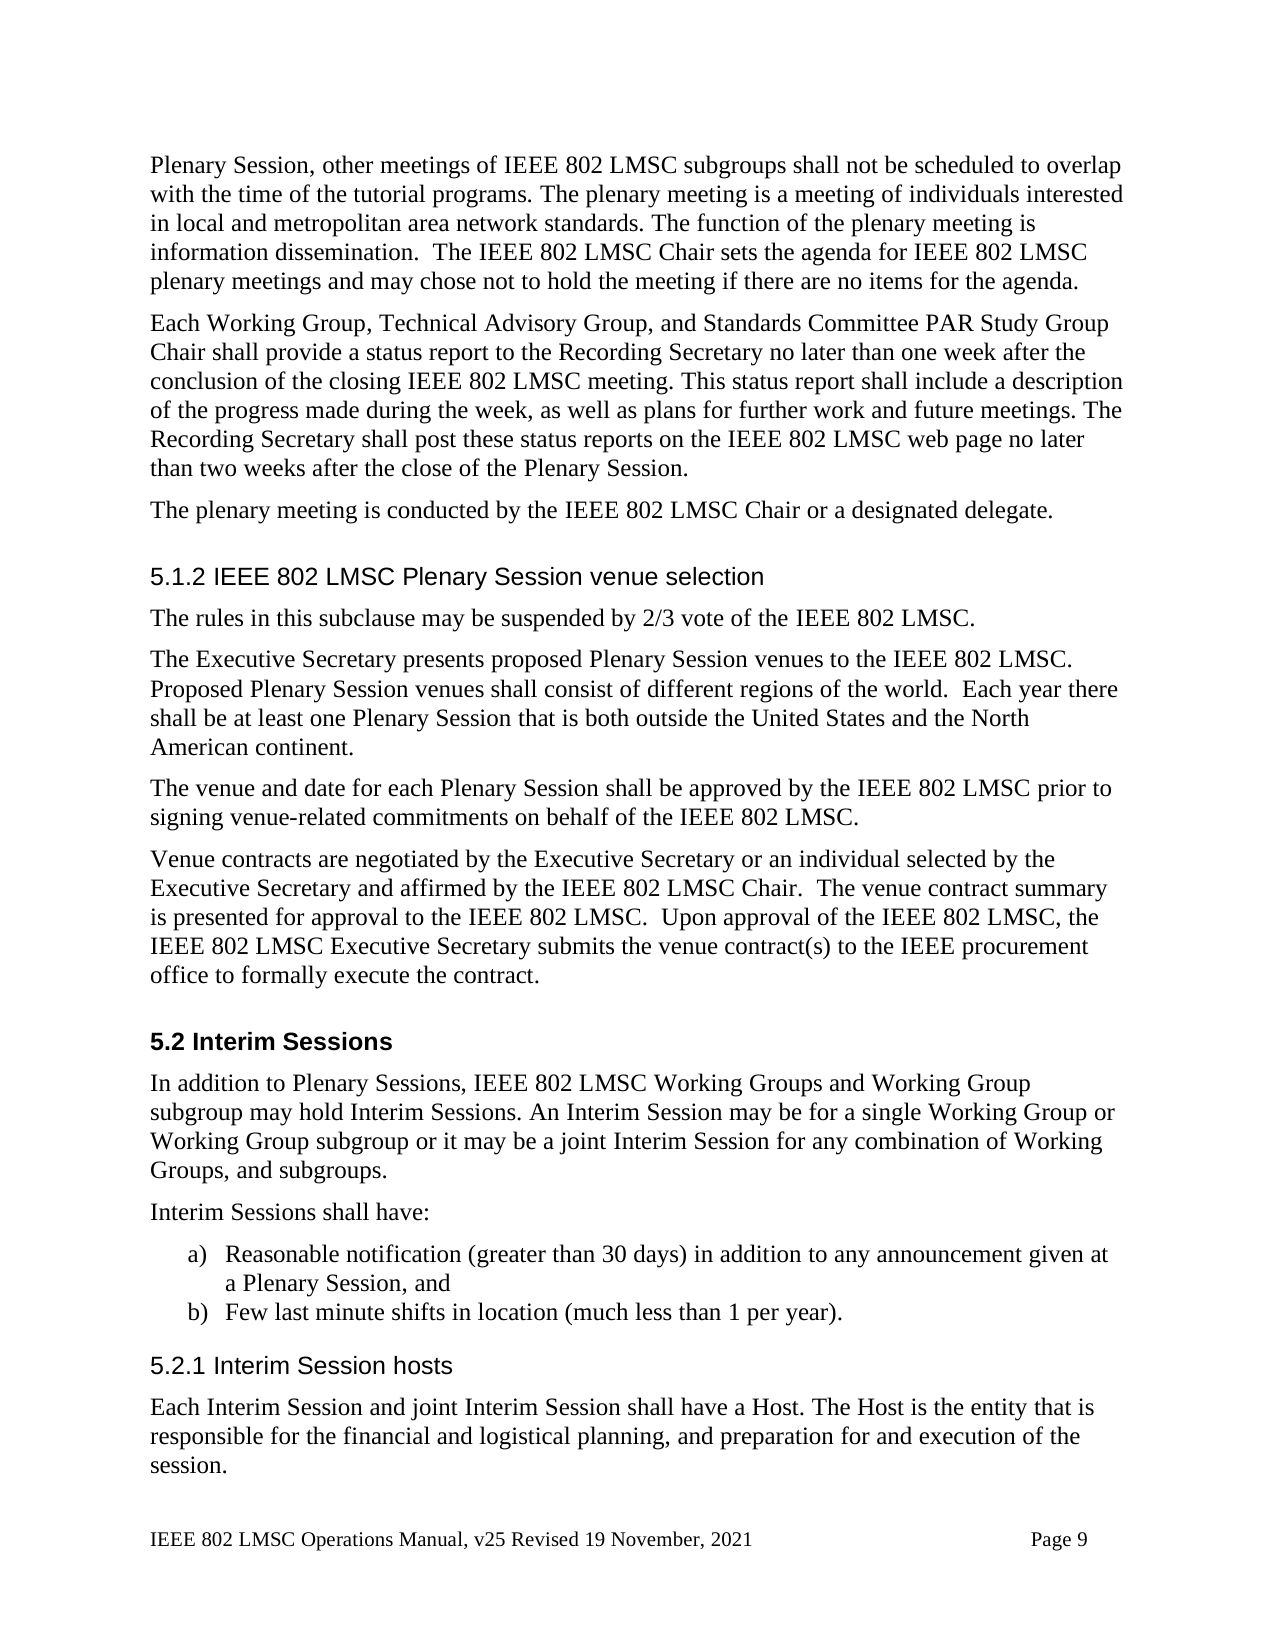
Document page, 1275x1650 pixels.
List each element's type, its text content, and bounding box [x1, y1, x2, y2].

subtitle Interim Sessions [150, 1027, 1125, 1056]
text In addition to Plenary Sessions, IEEE 802 LMSC Working Groups and Working Group subgroup may hold Interim Sessions. An Interim Session may be for a single Working Group or Working Group subgroup or it may be a joint Interim Session for any combination of Working Groups, and subgroups. [150, 1068, 1125, 1184]
subtitle IEEE 802 LMSC Plenary Session venue selection [150, 562, 1125, 591]
text The venue and date for each Plenary Session shall be approved by the IEEE 802 LMSC prior to signing venue-related commitments on behalf of the IEEE 802 LMSC. [150, 773, 1125, 831]
text The rules in this subclause may be suspended by 2/3 vote of the IEEE 802 LMSC. [150, 603, 1125, 632]
subtitle Interim Session hosts [150, 1351, 1125, 1380]
list Few last minute shifts in location (much less than 1 per year). [187, 1297, 1125, 1326]
text Plenary Session, other meetings of IEEE 802 LMSC subgroups shall not be scheduled to overlap with the time of the tutorial programs. The plenary meeting is a meeting of individuals interested in local and metropolitan area network standards. The function of the plenary meeting is information dissemination. The IEEE 802 LMSC Chair sets the agenda for IEEE 802 LMSC plenary meetings and may chose not to hold the meeting if there are no items for the agenda. [150, 150, 1125, 295]
text The plenary meeting is conducted by the IEEE 802 LMSC Chair or a designated delegate. [150, 495, 1125, 524]
text The Executive Secretary presents proposed Plenary Session venues to the IEEE 802 LMSC. Proposed Plenary Session venues shall consist of different regions of the world. Each year there shall be at least one Plenary Session that is both outside the United States and the North American continent. [150, 644, 1125, 761]
list Reasonable notification (greater than 30 days) in addition to any announcement given at a Plenary Session, and [187, 1238, 1125, 1297]
text Each Working Group, Technical Advisory Group, and Standards Committee PAR Study Group Chair shall provide a status report to the Recording Secretary no later than one week after the conclusion of the closing IEEE 802 LMSC meeting. This status report shall include a description of the progress made during the week, as well as plans for further work and future meetings. The Recording Secretary shall post these status reports on the IEEE 802 LMSC web page no later than two weeks after the close of the Plenary Session. [150, 308, 1125, 482]
text Interim Sessions shall have: [150, 1197, 1125, 1226]
text Each Interim Session and joint Interim Session shall have a Host. The Host is the entity that is responsible for the financial and logistical planning, and preparation for and execution of the session. [150, 1392, 1125, 1479]
text Venue contracts are negotiated by the Executive Secretary or an individual selected by the Executive Secretary and affirmed by the IEEE 802 LMSC Chair. The venue contract summary is presented for approval to the IEEE 802 LMSC. Upon approval of the IEEE 802 LMSC, the IEEE 802 LMSC Executive Secretary submits the venue contract(s) to the IEEE procurement office to formally execute the contract. [150, 844, 1125, 989]
